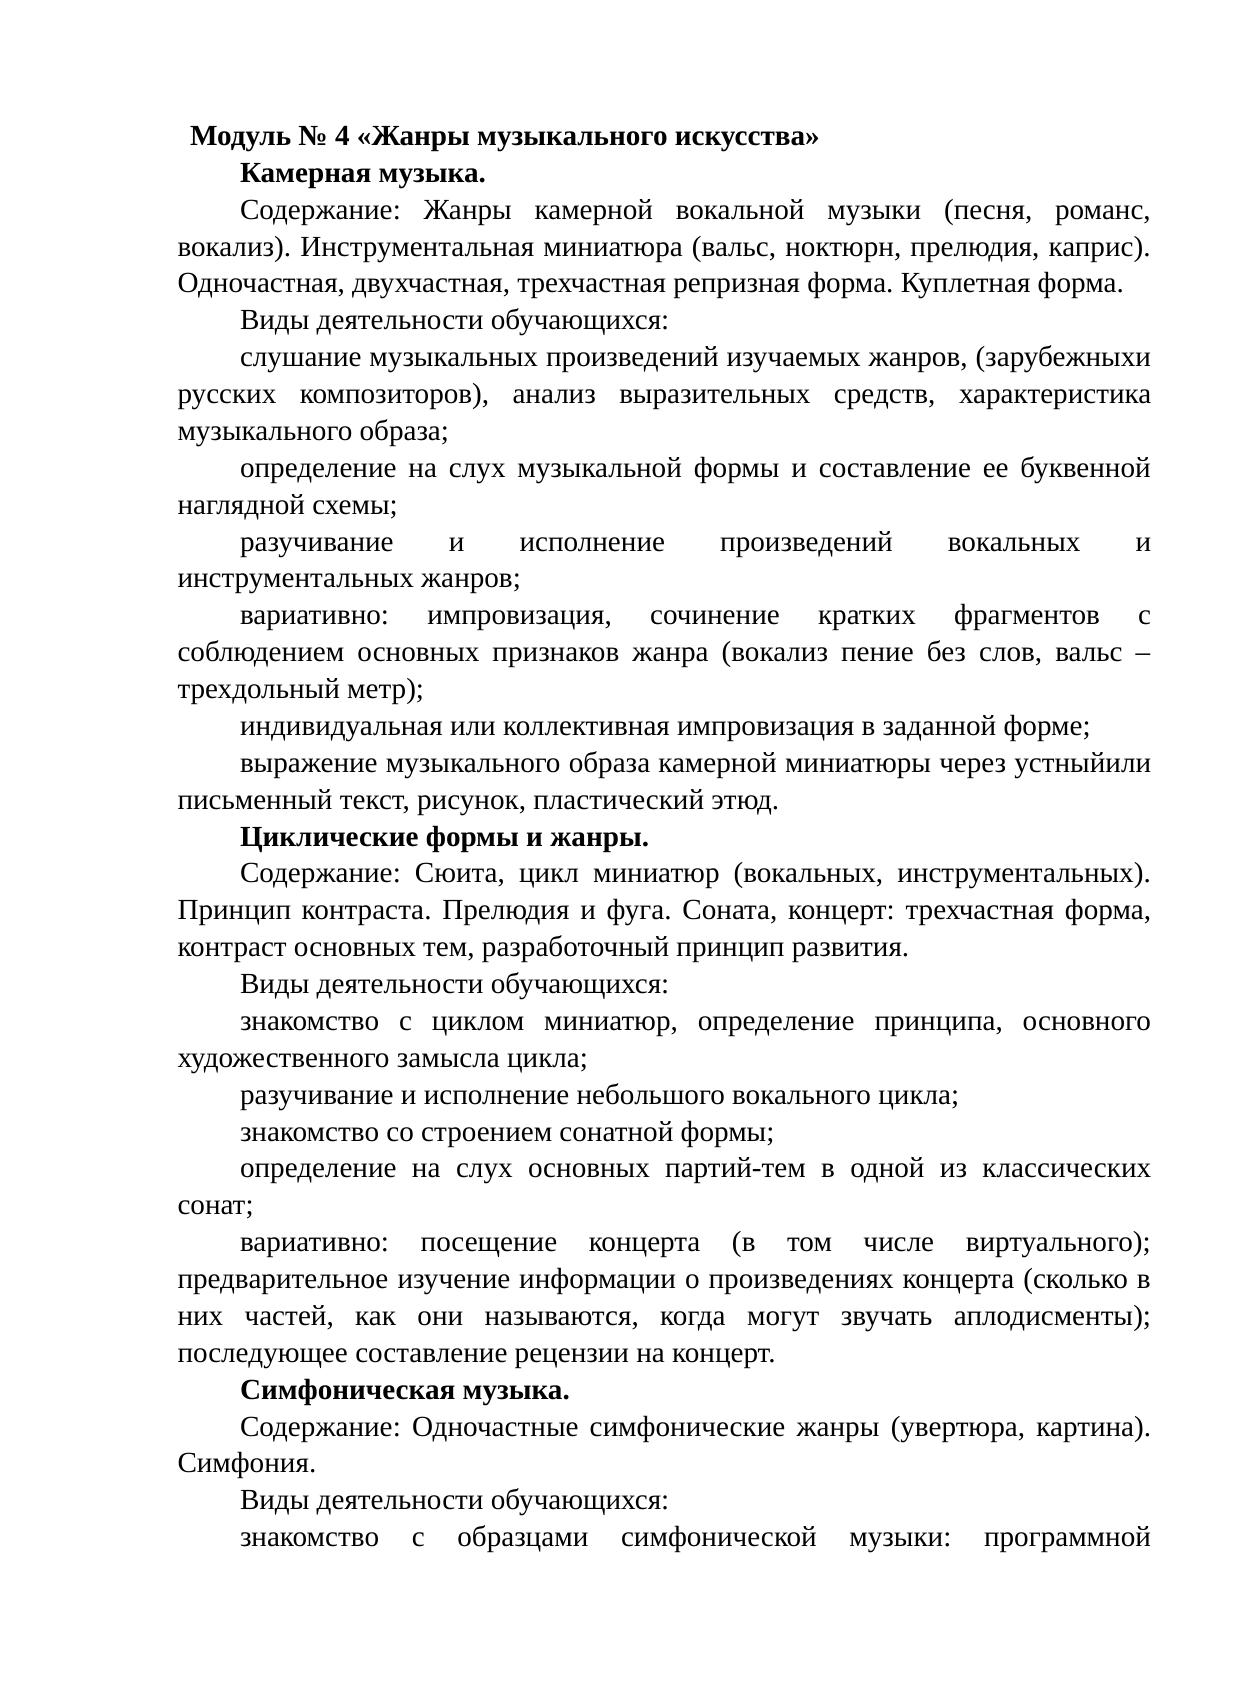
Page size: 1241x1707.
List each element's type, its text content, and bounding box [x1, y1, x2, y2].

text Циклические формы и жанры. [177, 819, 1152, 852]
text разучивание и исполнение произведений вокальных и инструментальных жанров; [177, 524, 1152, 594]
text разучивание и исполнение небольшого вокального цикла; [177, 1077, 1152, 1110]
text знакомство с циклом миниатюр, определение принципа, основного художественного замысла цикла; [177, 1003, 1152, 1073]
text Симфоническая музыка. [177, 1372, 1152, 1405]
text вариативно: импровизация, сочинение кратких фрагментов с соблюдением основных признаков жанра (вокализ пение без слов, вальс – трехдольный метр); [177, 597, 1152, 705]
text Содержание: Жанры камерной вокальной музыки (песня, романс, вокализ). Инструментальная миниатюра (вальс, ноктюрн, прелюдия, каприс). Одночастная, двухчастная, трехчастная репризная форма. Куплетная форма. [177, 192, 1152, 299]
text знакомство со строением сонатной формы; [177, 1114, 1152, 1147]
text вариативно: посещение концерта (в том числе виртуального); предварительное изучение информации о произведениях концерта (сколько в них частей, как они называются, когда могут звучать аплодисменты); последующее составление рецензии на концерт. [177, 1224, 1152, 1368]
text слушание музыкальных произведений изучаемых жанров, (зарубежныхи русских композиторов), анализ выразительных средств, характеристика музыкального образа; [177, 339, 1152, 447]
text определение на слух основных партий-тем в одной из классических сонат; [177, 1151, 1152, 1221]
text Виды деятельности обучающихся: [177, 966, 1152, 1000]
text Модуль № 4 «Жанры музыкального искусства» [190, 118, 1152, 152]
text знакомство с образцами симфонической музыки: программной [177, 1519, 1152, 1553]
text Виды деятельности обучающихся: [177, 1482, 1152, 1516]
text Содержание: Сюита, цикл миниатюр (вокальных, инструментальных). Принцип контраста. Прелюдия и фуга. Соната, концерт: трехчастная форма, контраст основных тем, разработочный принцип развития. [177, 856, 1152, 963]
text определение на слух музыкальной формы и составление ее буквенной наглядной схемы; [177, 450, 1152, 520]
text Виды деятельности обучающихся: [177, 302, 1152, 336]
text выражение музыкального образа камерной миниатюры через устныйили письменный текст, рисунок, пластический этюд. [177, 745, 1152, 815]
text индивидуальная или коллективная импровизация в заданной форме; [177, 708, 1152, 742]
text Камерная музыка. [177, 155, 1152, 188]
text Содержание: Одночастные симфонические жанры (увертюра, картина). Симфония. [177, 1409, 1152, 1479]
